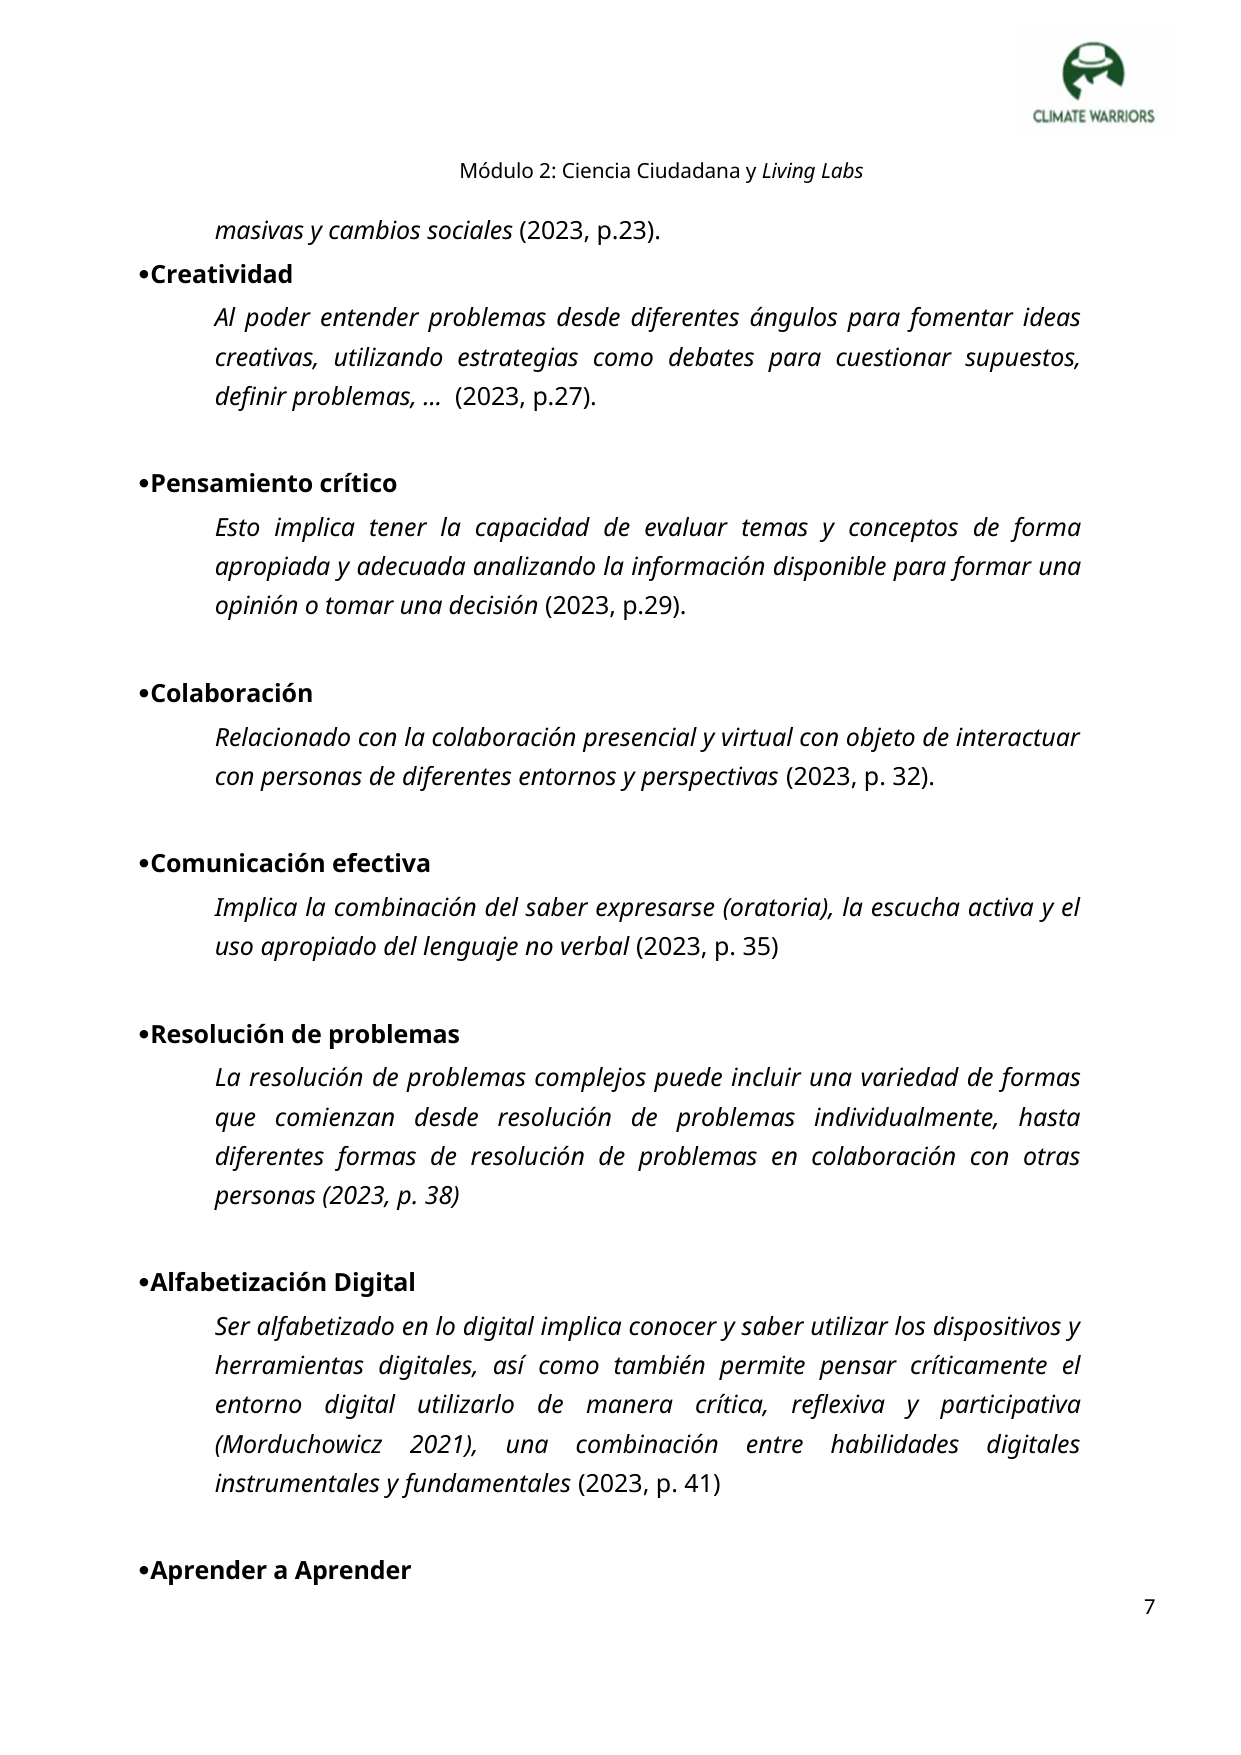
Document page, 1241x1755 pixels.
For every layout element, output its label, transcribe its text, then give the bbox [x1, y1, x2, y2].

list Comunicación efectiva [139, 846, 1084, 880]
list Resolución de problemas [139, 1016, 1084, 1050]
list Aprender a Aprender [139, 1553, 1084, 1587]
text Implica la combinación del saber expresarse (oratoria), la escucha activa y el uso apropiado del lenguaje no verbal (2023, p. 35) [214, 889, 1084, 963]
list Alfabetización Digital [139, 1265, 1084, 1299]
text Ser alfabetizado en lo digital implica conocer y saber utilizar los dispositivos y herramientas digitales, así como también permite pensar críticamente el entorno digital utilizarlo de manera crítica, reflexiva y participativa (Morduchowicz 2021), una combinación entre habilidades digitales instrumentales y fundamentales (2023, p. 41) [214, 1309, 1084, 1499]
text La resolución de problemas complejos puede incluir una variedad de formas que comienzan desde resolución de problemas individualmente, hasta diferentes formas de resolución de problemas en colaboración con otras personas (2023, p. 38) [214, 1060, 1084, 1212]
text masivas y cambios sociales (2023, p.23). [214, 221, 1084, 247]
list Colaboración [139, 675, 1084, 709]
text Relacionado con la colaboración presencial y virtual con objeto de interactuar con personas de diferentes entornos y perspectivas (2023, p. 32). [214, 719, 1084, 792]
list Pensamiento crítico [139, 466, 1084, 500]
text Esto implica tener la capacidad de evaluar temas y conceptos de forma apropiada y adecuada analizando la información disponible para formar una opinión o tomar una decisión (2023, p.29). [214, 509, 1084, 622]
text Al poder entender problemas desde diferentes ángulos para fomentar ideas creativas, utilizando estrategias como debates para cuestionar supuestos, definir problemas, ... (2023, p.27). [214, 300, 1084, 412]
list Creatividad [139, 256, 1084, 290]
